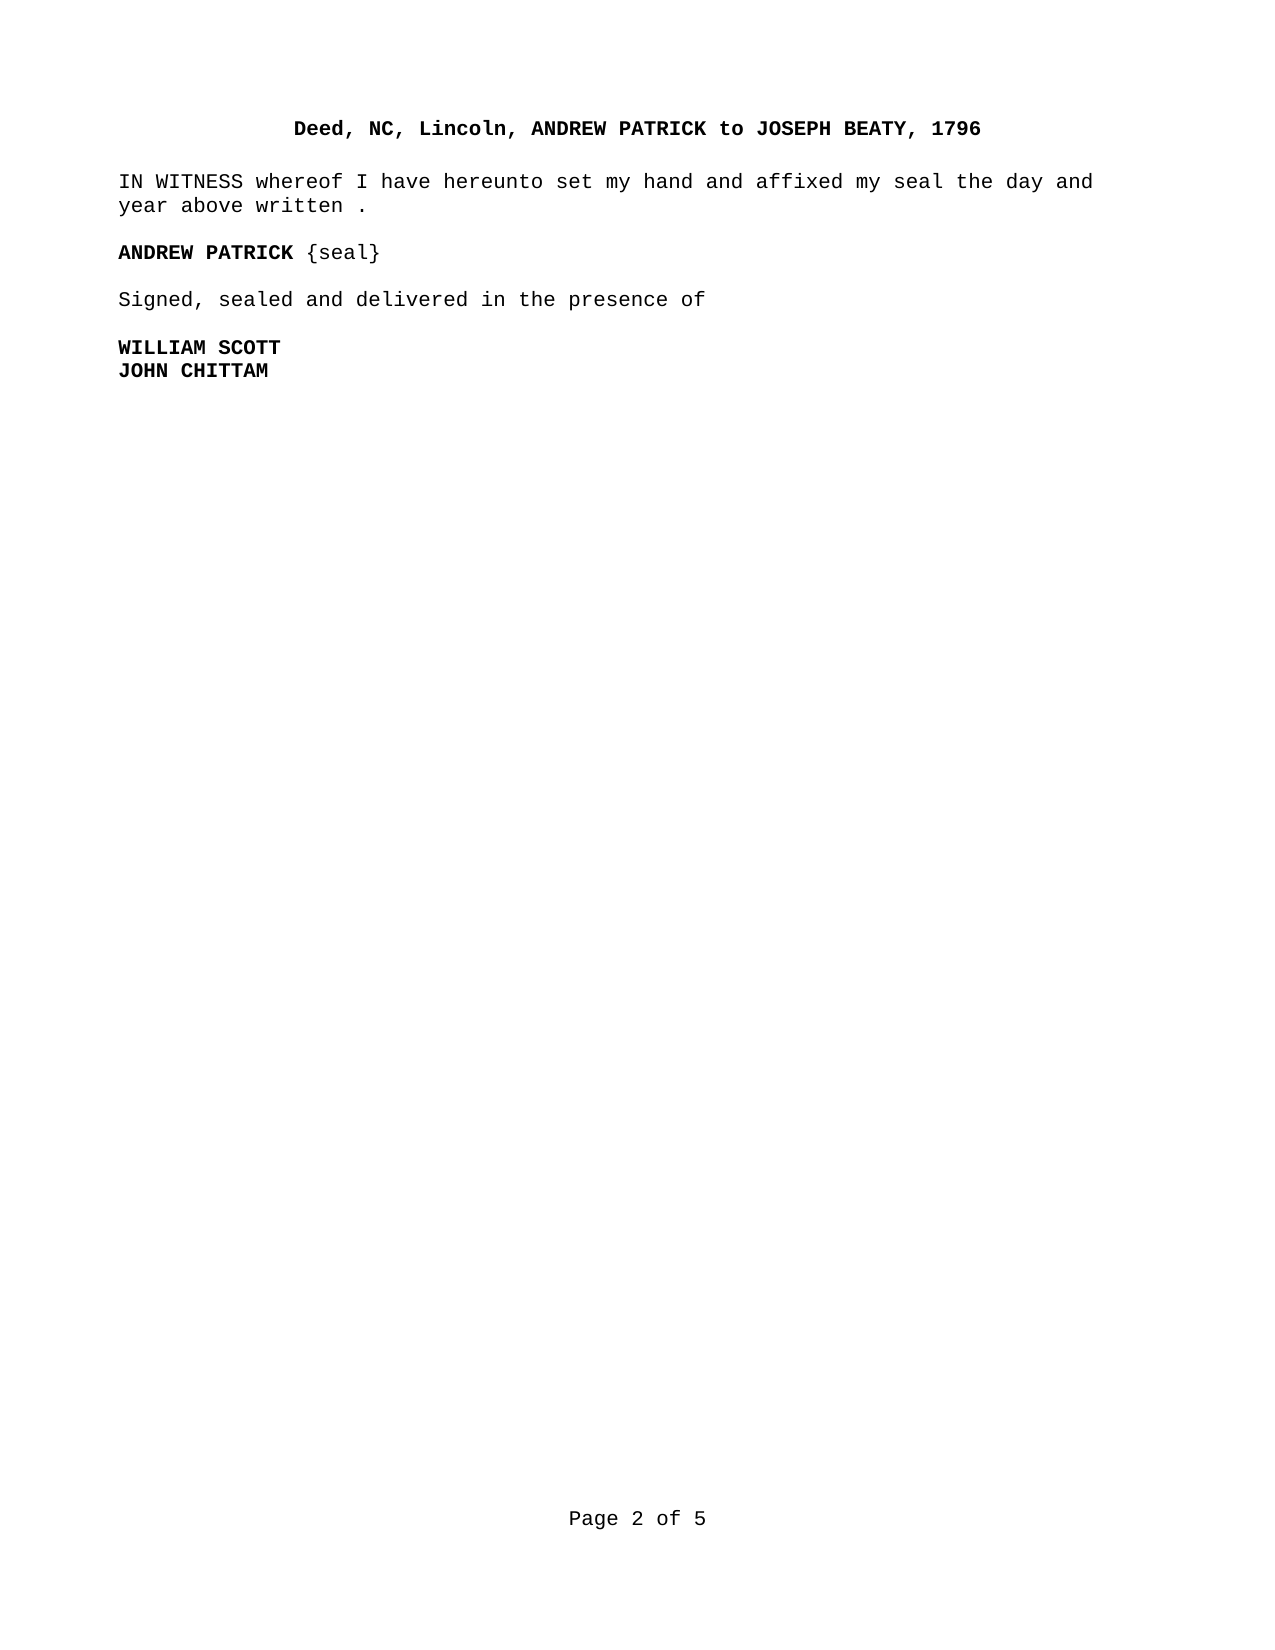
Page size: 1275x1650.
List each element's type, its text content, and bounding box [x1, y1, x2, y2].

text JOHN CHITTAM [118, 360, 1098, 384]
text IN WITNESS whereof I have hereunto set my hand and affixed my seal the day and year above written . [118, 171, 1098, 218]
text ANDREW PATRICK {seal} [118, 242, 1098, 266]
text Signed, sealed and delivered in the presence of [118, 289, 1098, 313]
text WILLIAM SCOTT [118, 337, 1098, 360]
